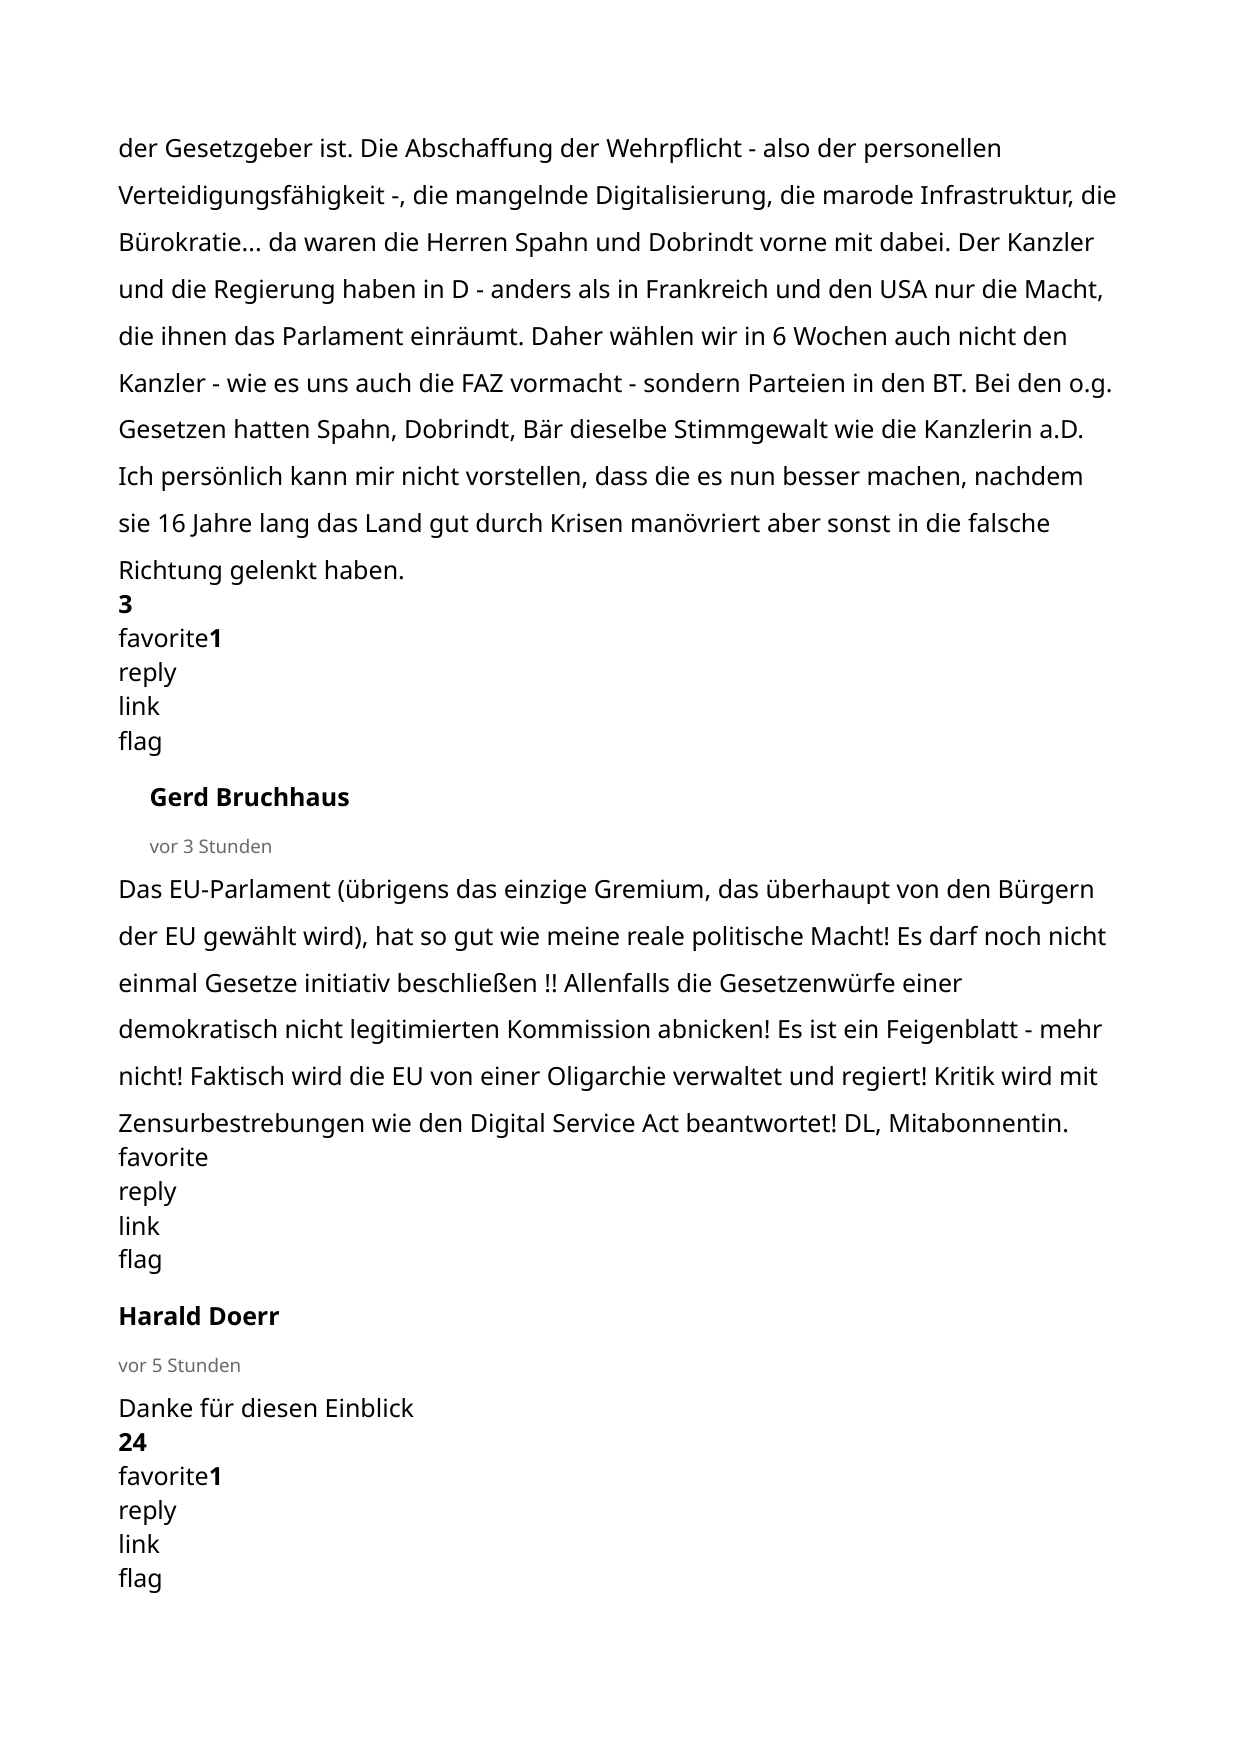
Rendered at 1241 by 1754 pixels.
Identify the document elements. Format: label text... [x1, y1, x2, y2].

text favorite [118, 1140, 1122, 1174]
text vor 5 Stunden [118, 1348, 1122, 1378]
text Harald Doerr [118, 1292, 1114, 1332]
text link [118, 689, 1122, 723]
text Das EU-Parlament (übrigens das einzige Gremium, das überhaupt von den Bürgern der EU gewählt wird), hat so gut wie meine reale politische Macht! Es darf noch nicht einmal Gesetze initiativ beschließen !! Allenfalls die Gesetzenwürfe einer demokratisch nicht legitimierten Kommission abnicken! Es ist ein Feigenblatt - mehr nicht! Faktisch wird die EU von einer Oligarchie verwaltet und regiert! Kritik wird mit Zensurbestrebungen wie den Digital Service Act beantwortet! DL, Mitabonnentin. [118, 859, 1122, 1140]
text reply [118, 1174, 1122, 1208]
text vor 3 Stunden [149, 829, 1122, 859]
text reply [118, 655, 1122, 689]
text der Gesetzgeber ist. Die Abschaffung der Wehrpflicht - also der personellen Verteidigungsfähigkeit -, die mangelnde Digitalisierung, die marode Infrastruktur, die Bürokratie... da waren die Herren Spahn und Dobrindt vorne mit dabei. Der Kanzler und die Regierung haben in D - anders als in Frankreich und den USA nur die Macht, die ihnen das Parlament einräumt. Daher wählen wir in 6 Wochen auch nicht den Kanzler - wie es uns auch die FAZ vormacht - sondern Parteien in den BT. Bei den o.g. Gesetzen hatten Spahn, Dobrindt, Bär dieselbe Stimmgewalt wie die Kanzlerin a.D. Ich persönlich kann mir nicht vorstellen, dass die es nun besser machen, nachdem sie 16 Jahre lang das Land gut durch Krisen manövriert aber sonst in die falsche Richtung gelenkt haben. [118, 118, 1122, 587]
text flag [118, 1242, 1122, 1276]
text 3 [118, 587, 1122, 621]
text Gerd Bruchhaus [149, 773, 1114, 813]
text flag [118, 1561, 1122, 1595]
text link [118, 1208, 1122, 1242]
text favorite1 [118, 1459, 1122, 1493]
text Danke für diesen Einblick [118, 1378, 1122, 1425]
text favorite1 [118, 621, 1122, 655]
text flag [118, 723, 1122, 757]
text link [118, 1527, 1122, 1561]
text 24 [118, 1425, 1122, 1459]
text reply [118, 1493, 1122, 1527]
